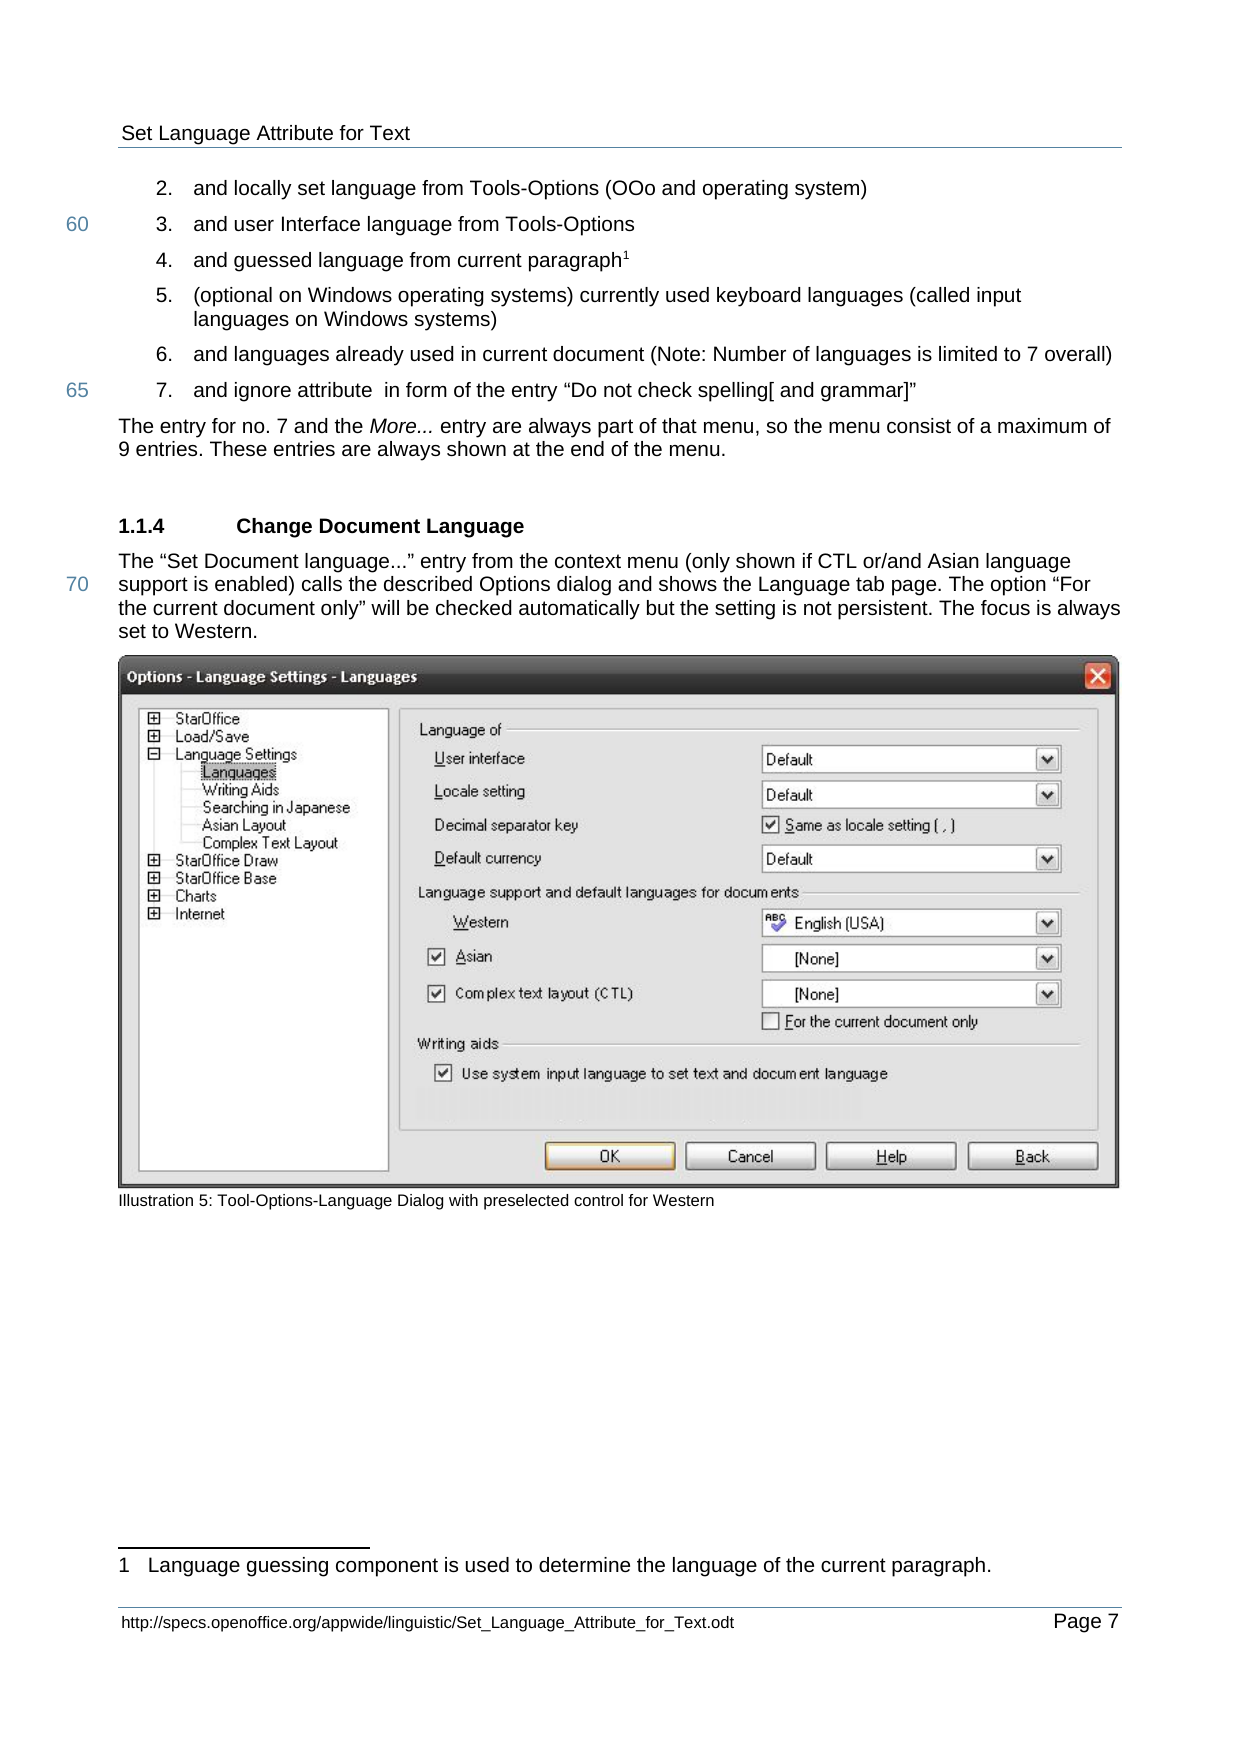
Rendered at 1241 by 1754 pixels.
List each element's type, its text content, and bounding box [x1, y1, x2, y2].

list Language guessing component is used to determine the language of the current paragraph. [118, 1554, 1122, 1577]
subtitle Change Document Language [118, 515, 1122, 538]
text The entry for no. 7 and the More... entry are always part of that menu, so the menu consist of a maximum of 9 entries. These entries are always shown at the end of the menu. [118, 414, 1122, 461]
text The “Set Document language...” entry from the context menu (only shown if CTL or/and Asian language support is enabled) calls the described Options dialog and shows the Language tab page. The option “For the current document only” will be checked automatically but the setting is not persistent. The focus is always set to Western. [118, 550, 1122, 643]
list and user Interface language from Tools-Options [156, 212, 1122, 236]
list and guessed language from current paragraph [156, 248, 1122, 271]
list and ignore attribute in form of the entry “Do not check spelling[ and grammar]” [156, 379, 1122, 402]
list and locally set language from Tools-Options (OOo and operating system) [156, 177, 1122, 200]
list (optional on Windows operating systems) currently used keyboard languages (called input languages on Windows systems) [156, 284, 1122, 330]
text Illustration 5: Tool-Options-Language Dialog with preselected control for Western [118, 1191, 1122, 1210]
list and languages already used in current document (Note: Number of languages is limited to 7 overall) [156, 343, 1122, 366]
picture [118, 655, 1122, 1191]
